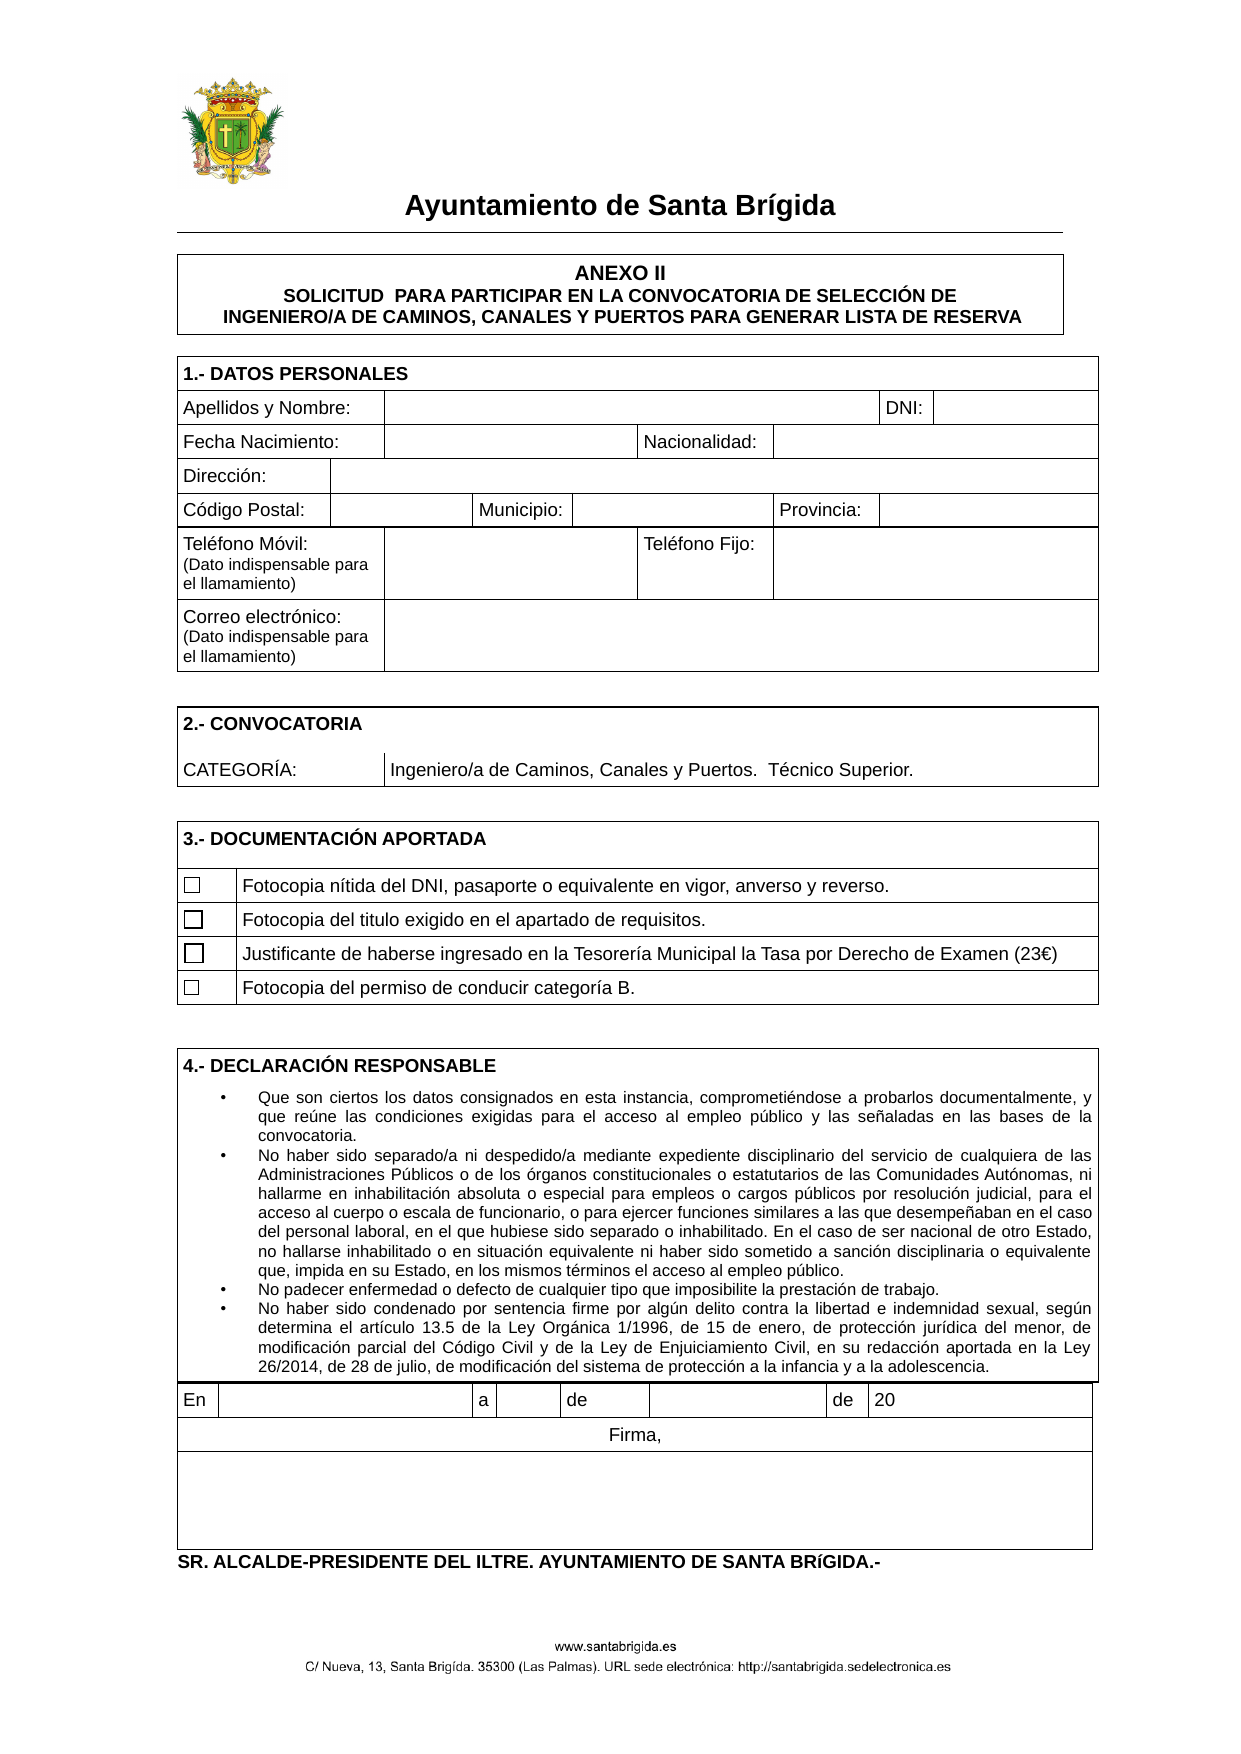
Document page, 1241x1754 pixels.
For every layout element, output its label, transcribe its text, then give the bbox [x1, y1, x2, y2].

table_cell [178, 903, 236, 936]
table_cell Dirección: [178, 459, 330, 492]
table_cell [385, 600, 1098, 671]
table_cell Nacionalidad: [638, 425, 773, 458]
table_cell [880, 494, 1098, 526]
table_cell [178, 1452, 1092, 1549]
table_cell [774, 425, 1098, 458]
table_header 3.- DOCUMENTACIÓN APORTADA [178, 822, 1098, 868]
table_header 4.- DECLARACIÓN RESPONSABLE [178, 1049, 1098, 1082]
table_cell [178, 937, 236, 970]
table_header de [561, 1384, 649, 1417]
table_cell [178, 971, 236, 1004]
table_cell DNI: [880, 391, 933, 424]
table_cell [934, 391, 1098, 424]
table_cell [178, 869, 236, 902]
table_cell [774, 528, 1098, 599]
table_cell Ingeniero/a de Caminos, Canales y Puertos. Técnico Superior. [385, 753, 1098, 786]
table_cell Fotocopia del permiso de conducir categoría B. [237, 971, 1098, 1004]
table_cell Código Postal: [178, 494, 330, 526]
table_cell Justificante de haberse ingresado en la Tesorería Municipal la Tasa por Derecho de Examen (23€) [237, 937, 1098, 970]
table_header de [827, 1384, 868, 1417]
table_cell Firma, [178, 1418, 1092, 1451]
table_header [219, 1384, 472, 1417]
table_header 2.- CONVOCATORIA [178, 708, 1098, 753]
table_cell [385, 425, 637, 458]
table_cell Municipio: [473, 494, 572, 526]
picture [177, 73, 289, 189]
table_cell [385, 391, 879, 424]
table_header ANEXO II SOLICITUD PARA PARTICIPAR EN LA CONVOCATORIA DE SELECCIÓN DE INGENIERO/A DE CAMINOS, CANALES Y PUERTOS PARA GENERAR LISTA DE RESERVA [178, 255, 1063, 333]
table_header [497, 1384, 560, 1417]
text SR. ALCALDE-PRESIDENTE DEL ILTRE. AYUNTAMIENTO DE SANTA BRíGIDA.- [177, 1550, 1063, 1572]
table_header a [473, 1384, 496, 1417]
table_cell Fecha Nacimiento: [178, 425, 384, 458]
table_header En [178, 1384, 218, 1417]
table_cell [573, 494, 773, 526]
table_cell Teléfono Móvil: (Dato indispensable para el llamamiento) [178, 528, 384, 599]
table_header 1.- DATOS PERSONALES [178, 357, 1098, 390]
table_cell Correo electrónico: (Dato indispensable para el llamamiento) [178, 600, 384, 671]
table_cell CATEGORÍA: [178, 753, 384, 786]
table_cell Que son ciertos los datos consignados en esta instancia, comprometiéndose a probarlos documentalmente, y que reúne las condiciones exigidas para el acceso al empleo público y las señaladas en las bases de la convocatoria. No haber sido separado/a ni despedido/a mediante expediente disciplinario del servicio de cualquiera de las Administraciones Públicos o de los órganos constitucionales o estatutarios de las Comunidades Autónomas, ni hallarme en inhabilitación absoluta o especial para empleos o cargos públicos por resolución judicial, para el acceso al cuerpo o escala de funcionario, o para ejercer funciones similares a las que desempeñaban en el caso del personal laboral, en el que hubiese sido separado o inhabilitado. En el caso de ser nacional de otro Estado, no hallarse inhabilitado o en situación equivalente ni haber sido sometido a sanción disciplinaria o equivalente que, impida en su Estado, en los mismos términos el acceso al empleo público. No padecer enfermedad o defecto de cualquier tipo que imposibilite la prestación de trabajo. No haber sido condenado por sentencia firme por algún delito contra la libertad e indemnidad sexual, según determina el artículo 13.5 de la Ley Orgánica 1/1996, de 15 de enero, de protección jurídica del menor, de modificación parcial del Código Civil y de la Ley de Enjuiciamiento Civil, en su redacción aportada en la Ley 26/2014, de 28 de julio, de modificación del sistema de protección a la infancia y a la adolescencia. [178, 1082, 1098, 1381]
table_cell Provincia: [774, 494, 879, 526]
table_cell Apellidos y Nombre: [178, 391, 384, 424]
table_cell Teléfono Fijo: [638, 528, 773, 599]
table_header [650, 1384, 826, 1417]
table_cell [331, 459, 1098, 492]
table_cell Fotocopia del titulo exigido en el apartado de requisitos. [237, 903, 1098, 936]
table_header 20 [869, 1384, 1092, 1417]
table_cell [385, 528, 637, 599]
picture [177, 1636, 1063, 1680]
table_cell Fotocopia nítida del DNI, pasaporte o equivalente en vigor, anverso y reverso. [237, 869, 1098, 902]
table_cell [331, 494, 472, 526]
